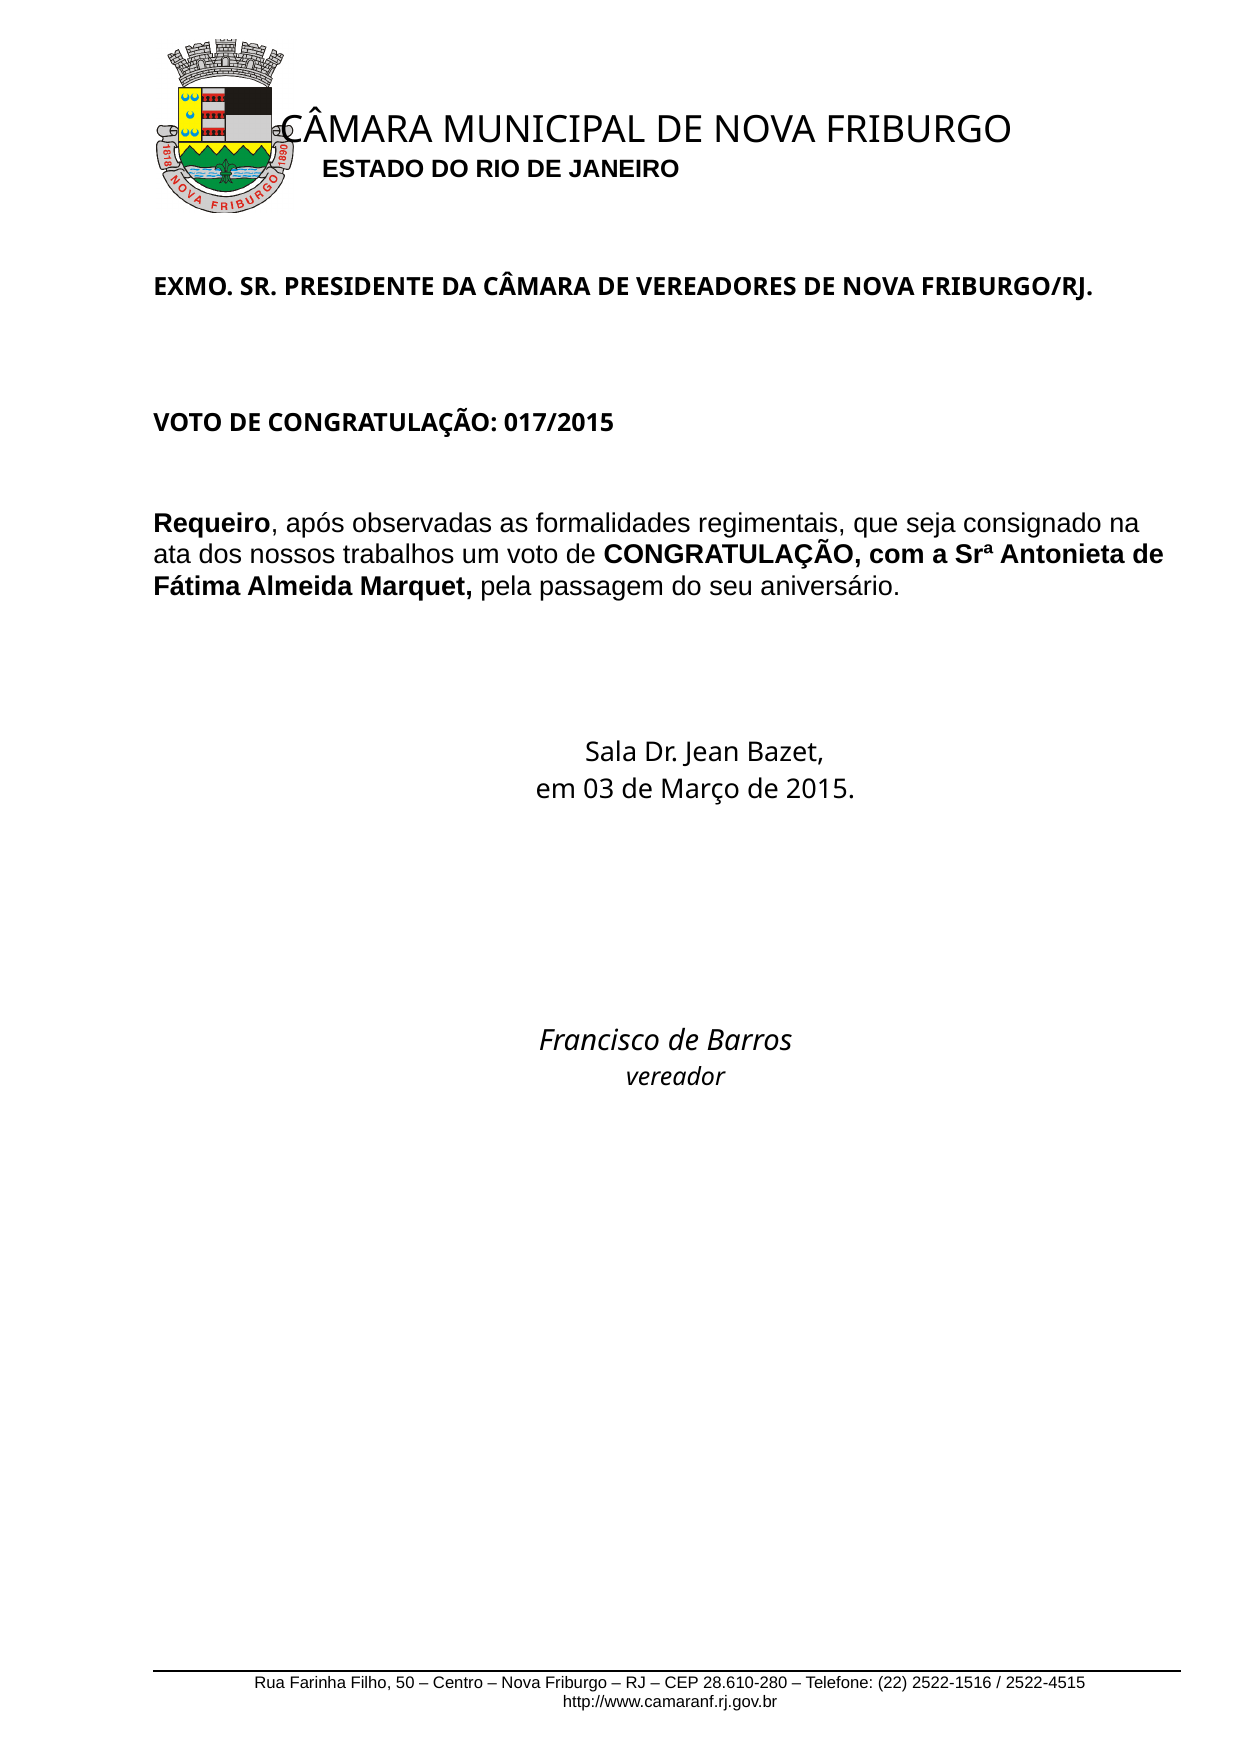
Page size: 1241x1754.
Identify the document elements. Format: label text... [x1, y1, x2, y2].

text VOTO DE CONGRATULAÇÃO: 017/2015 [153, 405, 1181, 439]
text EXMO. SR. PRESIDENTE DA CÂMARA DE VEREADORES DE NOVA FRIBURGO/RJ. [153, 269, 1181, 303]
text Requeiro, após observadas as formalidades regimentais, que seja consignado na ata dos nossos trabalhos um voto de CONGRATULAÇÃO, com a Srª Antonieta de Fátima Almeida Marquet, pela passagem do seu aniversário. [153, 507, 1181, 601]
text Francisco de Barros [153, 1019, 1181, 1059]
text vereador [153, 1059, 1181, 1093]
list Sala Dr. Jean Bazet, [191, 732, 1181, 769]
text em 03 de Março de 2015. [153, 769, 1181, 806]
